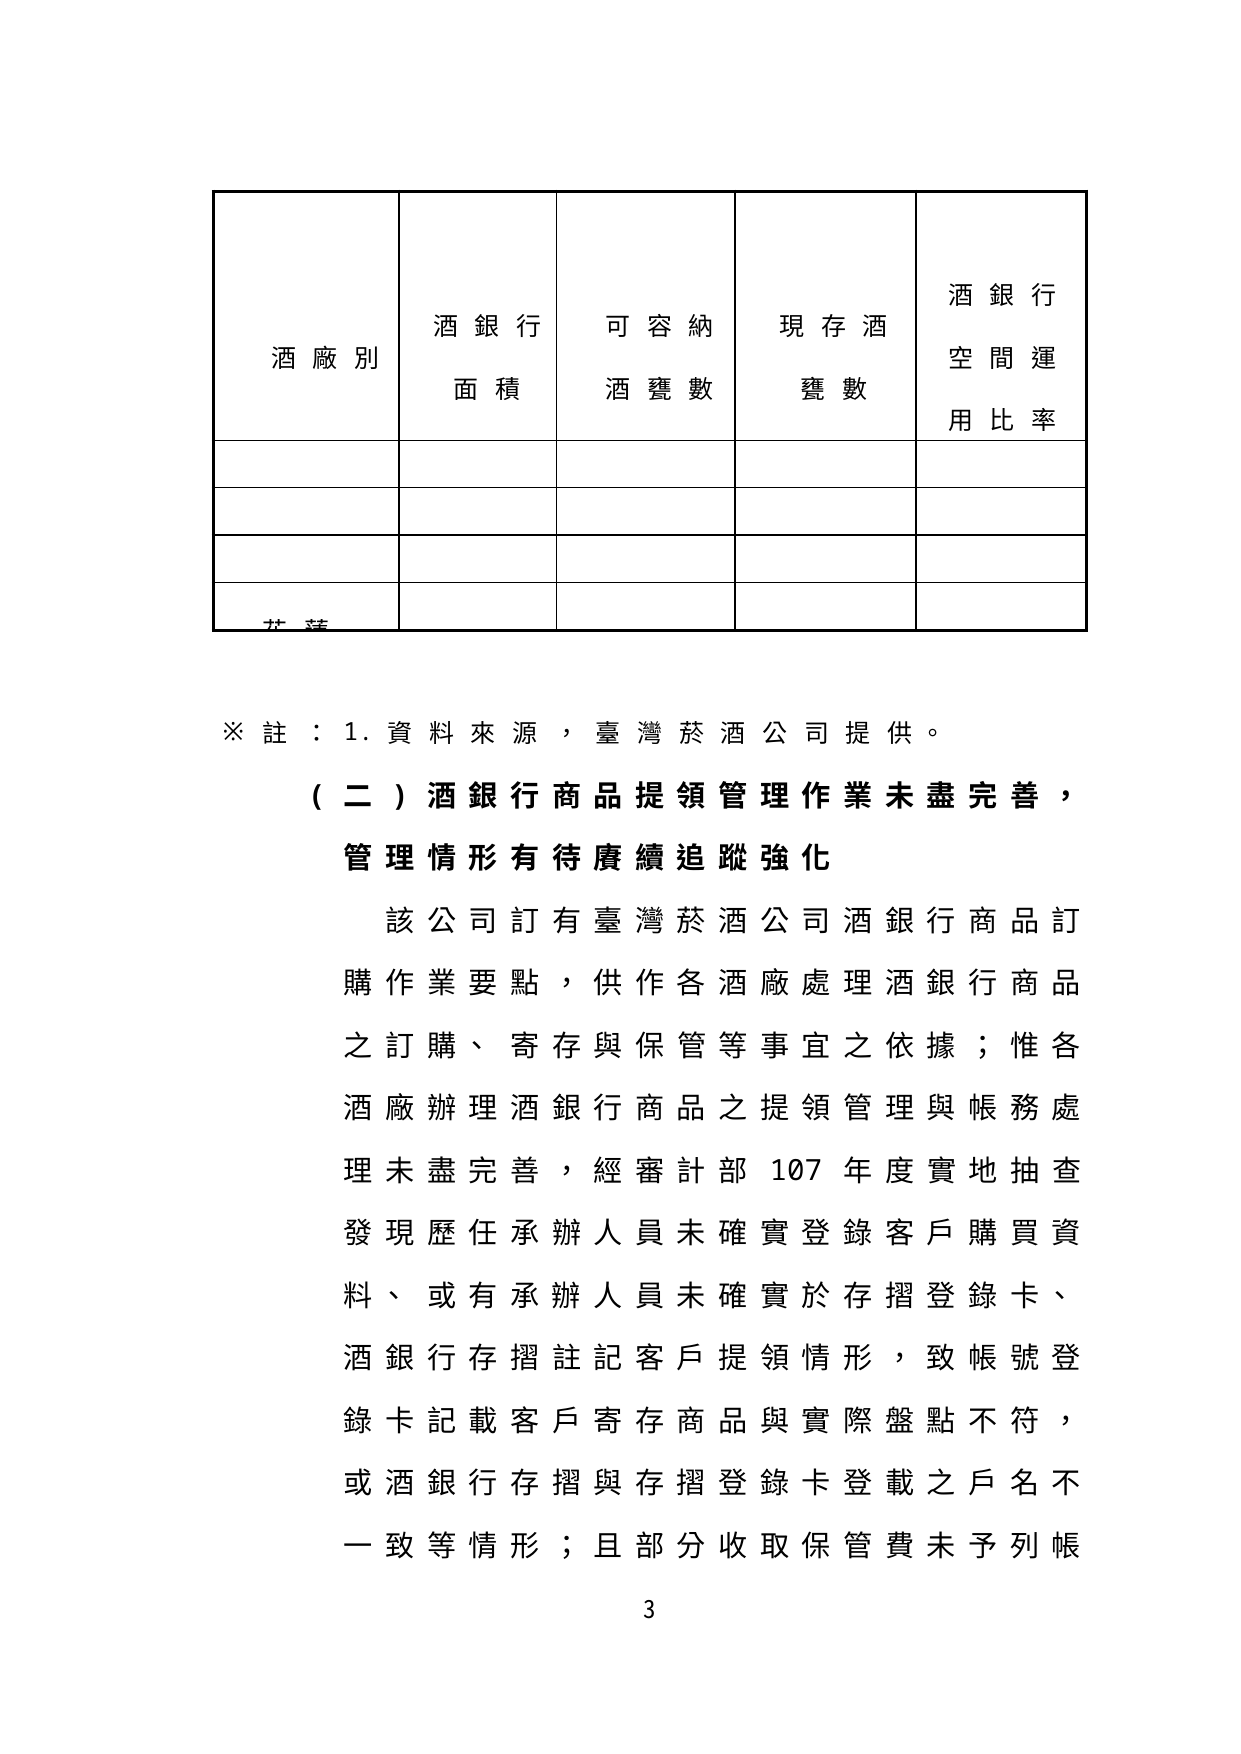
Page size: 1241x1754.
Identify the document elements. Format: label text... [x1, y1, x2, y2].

table_cell 60 [557, 583, 734, 629]
table_cell 1,200 [557, 441, 734, 487]
table_cell 382 [400, 536, 556, 581]
table_cell 72.0% [917, 488, 1085, 534]
table_cell 宜蘭 [215, 536, 398, 581]
table_header 酒銀行空間運用比率 [917, 193, 1085, 439]
table_header 酒銀行面積 [400, 193, 556, 439]
table_header 現存酒甕數 [736, 193, 915, 439]
table_cell 1,089 [736, 441, 915, 487]
text (二)酒銀行商品提領管理作業未盡完善，管理情形有待賡續追蹤強化 [271, 752, 1087, 877]
table_cell 33 [736, 583, 915, 629]
table_cell 花蓮 [215, 583, 398, 629]
table_cell 43 [736, 488, 915, 534]
table_cell 嘉義 [215, 441, 398, 487]
table_cell 90.8% [917, 441, 1085, 487]
table_cell 300 [557, 536, 734, 581]
table_cell 55.0% [917, 583, 1085, 629]
text ※註：1.資料來源，臺灣菸酒公司提供。 [212, 689, 1087, 752]
table_header 可容納酒甕數 [557, 193, 734, 439]
table_cell 96.7% [917, 536, 1085, 581]
table_cell 21 [400, 488, 556, 534]
text 該公司訂有臺灣菸酒公司酒銀行商品訂購作業要點，供作各酒廠處理酒銀行商品之訂購、寄存與保管等事宜之依據；惟各酒廠辦理酒銀行商品之提領管理與帳務處理未盡完善，經審計部107年度實地抽查發現歷任承辦人員未確實登錄客戶購買資料、或有承辦人員未確實於存摺登錄卡、酒銀行存摺註記客戶提領情形，致帳號登錄卡記載客戶寄存商品與實際盤點不符，或酒銀行存摺與存摺登錄卡登載之戶名不一致等情形；且部分收取保管費未予列帳 [301, 877, 1087, 1564]
table_cell 825 [400, 441, 556, 487]
table_cell 32 [400, 583, 556, 629]
table_cell 290 [736, 536, 915, 581]
table_cell 60 [557, 488, 734, 534]
table_header 酒廠別 [215, 193, 398, 439]
table_cell 隆田 [215, 488, 398, 534]
